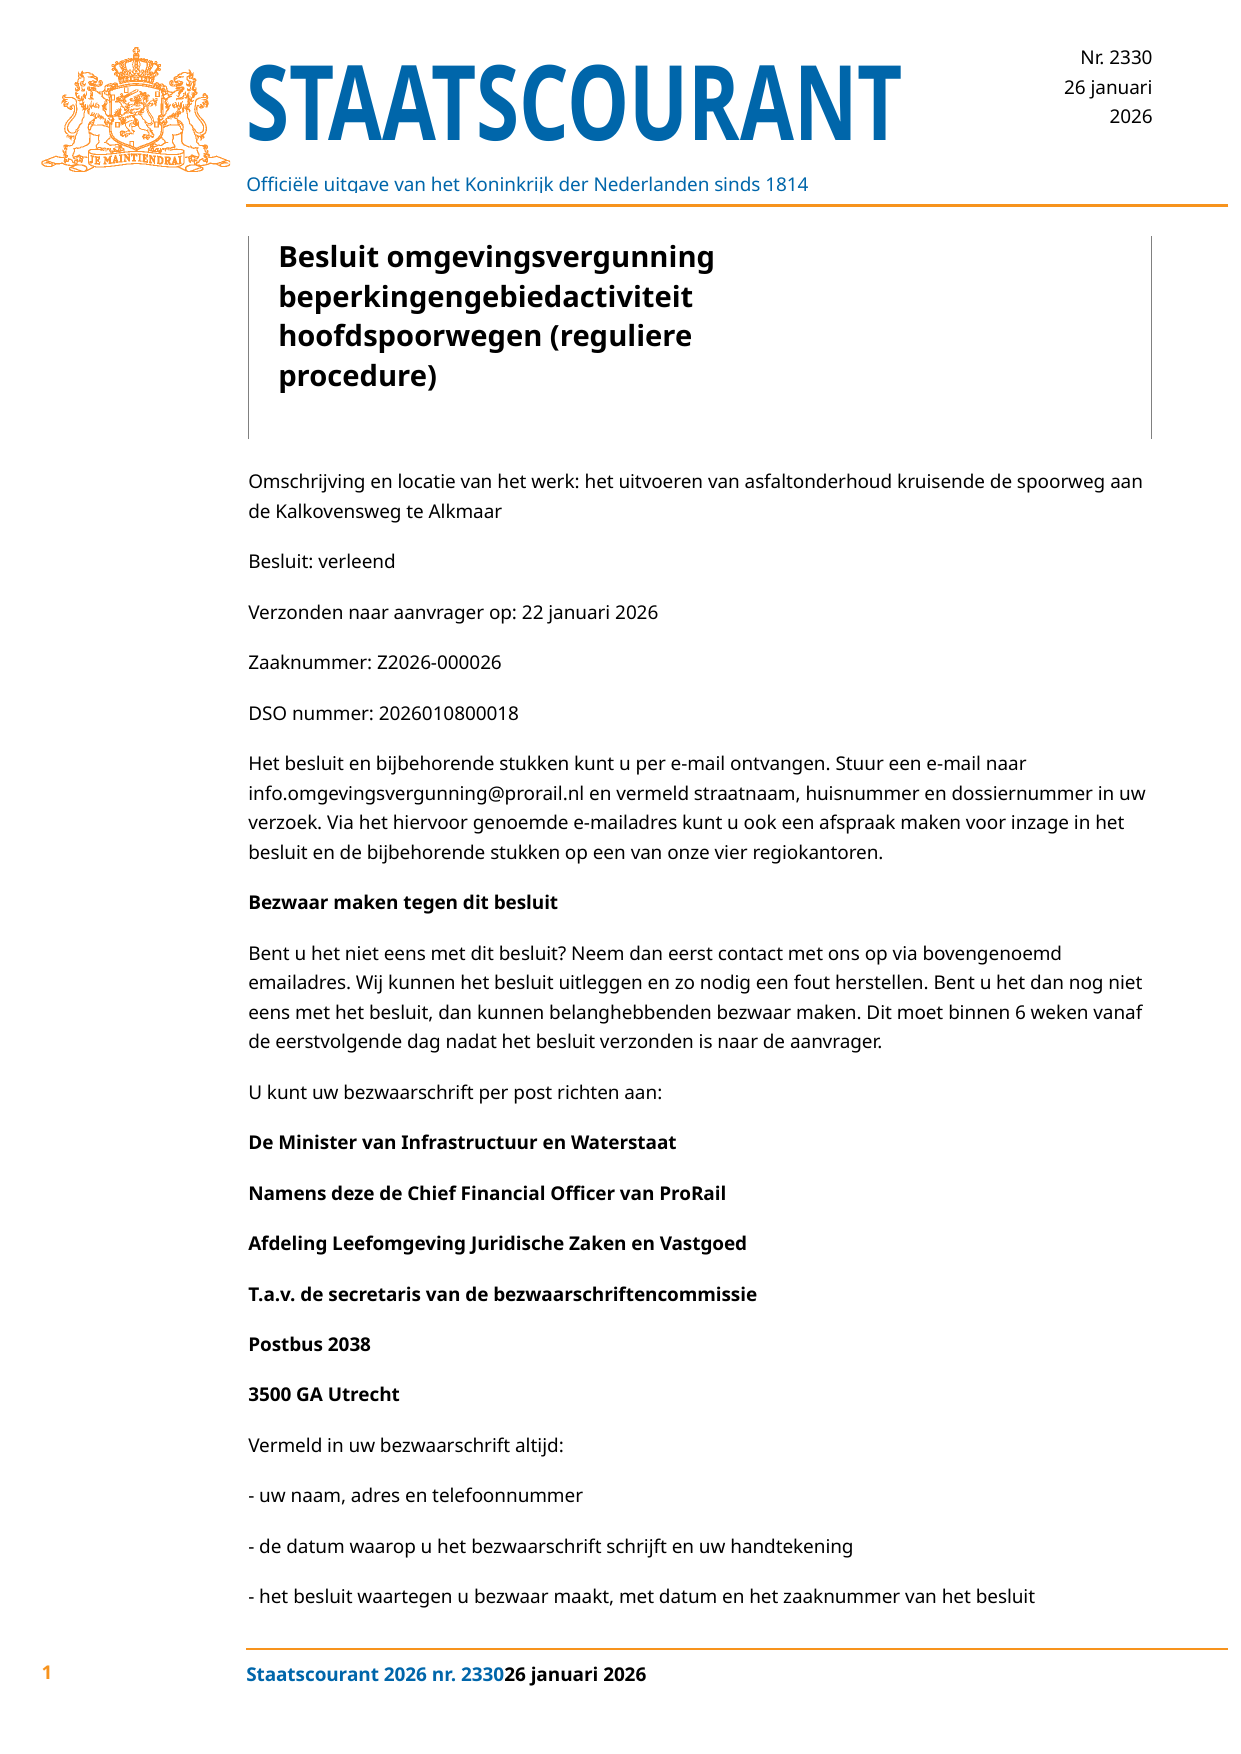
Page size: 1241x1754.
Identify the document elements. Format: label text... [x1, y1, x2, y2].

text Bezwaar maken tegen dit besluit [248, 889, 1152, 915]
table_header [1090, 236, 1151, 413]
text Zaaknummer: Z2026-000026 [248, 649, 1152, 675]
text Postbus 2038 [248, 1331, 1152, 1357]
table_header [850, 414, 1151, 439]
text 3500 GA Utrecht [248, 1382, 1152, 1407]
text - uw naam, adres en telefoonnummer [248, 1482, 1152, 1508]
text Omschrijving en locatie van het werk: het uitvoeren van asfaltonderhoud kruisende de spoorweg aan de Kalkovensweg te Alkmaar [248, 469, 1152, 524]
picture [912, 236, 1090, 414]
text De Minister van Infrastructuur en Waterstaat [248, 1129, 1152, 1155]
table_header [850, 236, 912, 413]
picture [41, 47, 231, 172]
table_header Besluit omgevingsvergunning beperkingengebiedactiviteit hoofdspoorwegen (reguliere procedure) [249, 236, 850, 439]
text Vermeld in uw bezwaarschrift altijd: [248, 1432, 1152, 1458]
text Besluit: verleend [248, 549, 1152, 574]
text Afdeling Leefomgeving Juridische Zaken en Vastgoed [248, 1230, 1152, 1256]
text T.a.v. de secretaris van de bezwaarschriftencommissie [248, 1281, 1152, 1306]
text DSO nummer: 2026010800018 [248, 700, 1152, 726]
text Het besluit en bijbehorende stukken kunt u per e-mail ontvangen. Stuur een e-mail naar info.omgevingsvergunning@prorail.nl en vermeld straatnaam, huisnummer en dossiernummer in uw verzoek. Via het hiervoor genoemde e-mailadres kunt u ook een afspraak maken voor inzage in het besluit en de bijbehorende stukken op een van onze vier regiokantoren. [248, 750, 1152, 865]
text Namens deze de Chief Financial Officer van ProRail [248, 1180, 1152, 1206]
text - het besluit waartegen u bezwaar maakt, met datum en het zaaknummer van het besluit [248, 1583, 1152, 1609]
text - de datum waarop u het bezwaarschrift schrijft en uw handtekening [248, 1533, 1152, 1558]
text Bent u het niet eens met dit besluit? Neem dan eerst contact met ons op via bovengenoemd emailadres. Wij kunnen het besluit uitleggen en zo nodig een fout herstellen. Bent u het dan nog niet eens met het besluit, dan kunnen belanghebbenden bezwaar maken. Dit moet binnen 6 weken vanaf de eerstvolgende dag nadat het besluit verzonden is naar de aanvrager. [248, 940, 1152, 1054]
text Verzonden naar aanvrager op: 22 januari 2026 [248, 599, 1152, 625]
text U kunt uw bezwaarschrift per post richten aan: [248, 1079, 1152, 1105]
